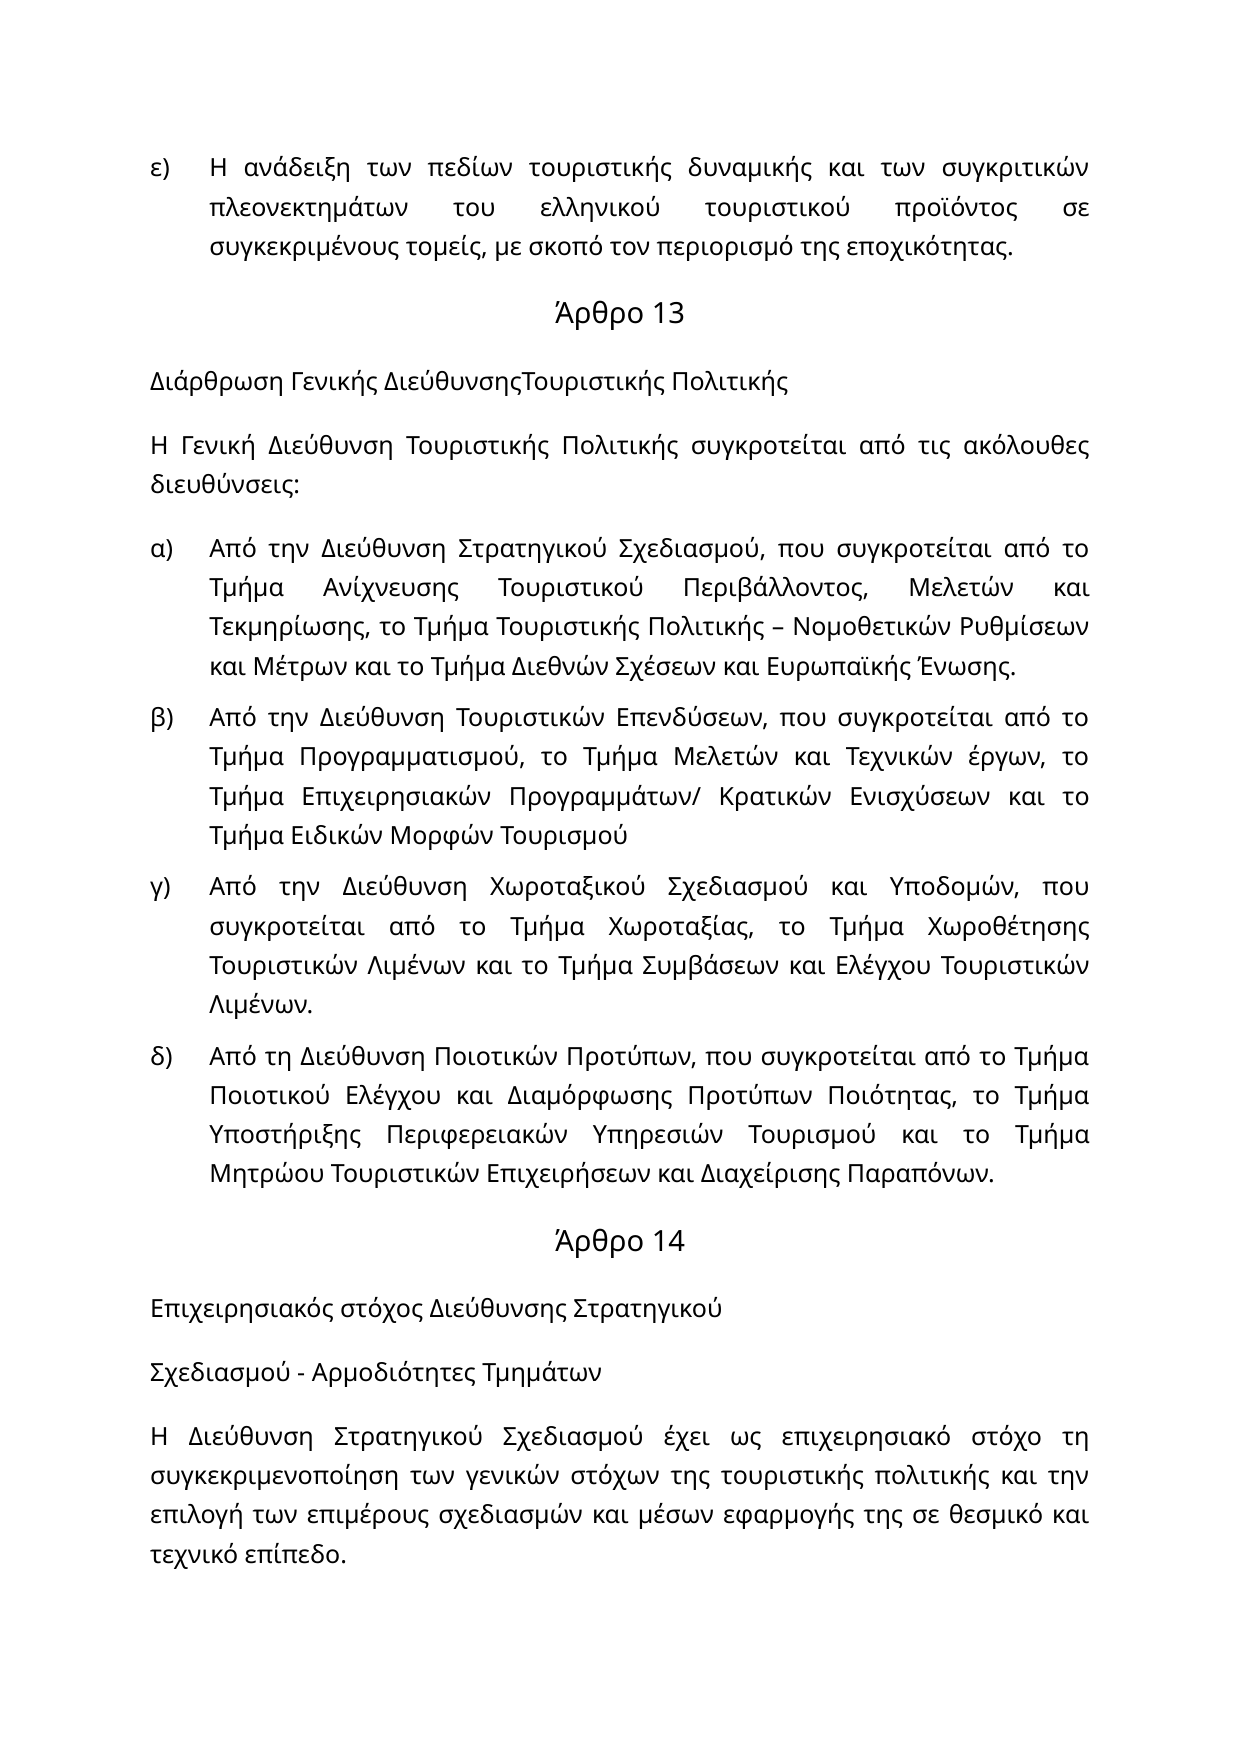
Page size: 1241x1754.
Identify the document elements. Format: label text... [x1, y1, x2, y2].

text Διάρθρωση Γενικής ΔιεύθυνσηςΤουριστικής Πολιτικής [150, 363, 1090, 397]
text Σχεδιασμού - Αρμοδιότητες Τμημάτων [150, 1354, 1090, 1389]
text Επιχειρησιακός στόχος Διεύθυνσης Στρατηγικού [150, 1290, 1090, 1324]
list ε) Η ανάδειξη των πεδίων τουριστικής δυναμικής και των συγκριτικών πλεονεκτημάτων του ελληνικού τουριστικού προϊόντος σε συγκεκριμένους τομείς, με σκοπό τον περιορισμό της εποχικότητας. [150, 150, 1090, 262]
list α) Από την Διεύθυνση Στρατηγικού Σχεδιασμού, που συγκροτείται από το Τμήμα Ανίχνευσης Τουριστικού Περιβάλλοντος, Μελετών και Τεκμηρίωσης, το Τμήμα Τουριστικής Πολιτικής – Νομοθετικών Ρυθμίσεων και Μέτρων και το Τμήμα Διεθνών Σχέσεων και Ευρωπαϊκής Ένωσης. [150, 531, 1090, 682]
list β) Από την Διεύθυνση Τουριστικών Επενδύσεων, που συγκροτείται από το Τμήμα Προγραμματισμού, το Τμήμα Μελετών και Τεχνικών έργων, το Τμήμα Επιχειρησιακών Προγραμμάτων/ Κρατικών Ενισχύσεων και το Τμήμα Ειδικών Μορφών Τουρισμού [150, 700, 1090, 851]
list γ) Από την Διεύθυνση Χωροταξικού Σχεδιασμού και Υποδομών, που συγκροτείται από το Τμήμα Χωροταξίας, το Τμήμα Χωροθέτησης Τουριστικών Λιμένων και το Τμήμα Συμβάσεων και Ελέγχου Τουριστικών Λιμένων. [150, 869, 1090, 1021]
subtitle Άρθρο 13 [150, 292, 1090, 332]
text Η Γενική Διεύθυνση Τουριστικής Πολιτικής συγκροτείται από τις ακόλουθες διευθύνσεις: [150, 427, 1090, 501]
subtitle Άρθρο 14 [150, 1220, 1090, 1259]
list δ) Από τη Διεύθυνση Ποιοτικών Προτύπων, που συγκροτείται από το Τμήμα Ποιοτικού Ελέγχου και Διαμόρφωσης Προτύπων Ποιότητας, το Τμήμα Υποστήριξης Περιφερειακών Υπηρεσιών Τουρισμού και το Τμήμα Μητρώου Τουριστικών Επιχειρήσεων και Διαχείρισης Παραπόνων. [150, 1038, 1090, 1190]
text Η Διεύθυνση Στρατηγικού Σχεδιασμού έχει ως επιχειρησιακό στόχο τη συγκεκριμενοποίηση των γενικών στόχων της τουριστικής πολιτικής και την επιλογή των επιμέρους σχεδιασμών και μέσων εφαρμογής της σε θεσμικό και τεχνικό επίπεδο. [150, 1419, 1090, 1570]
